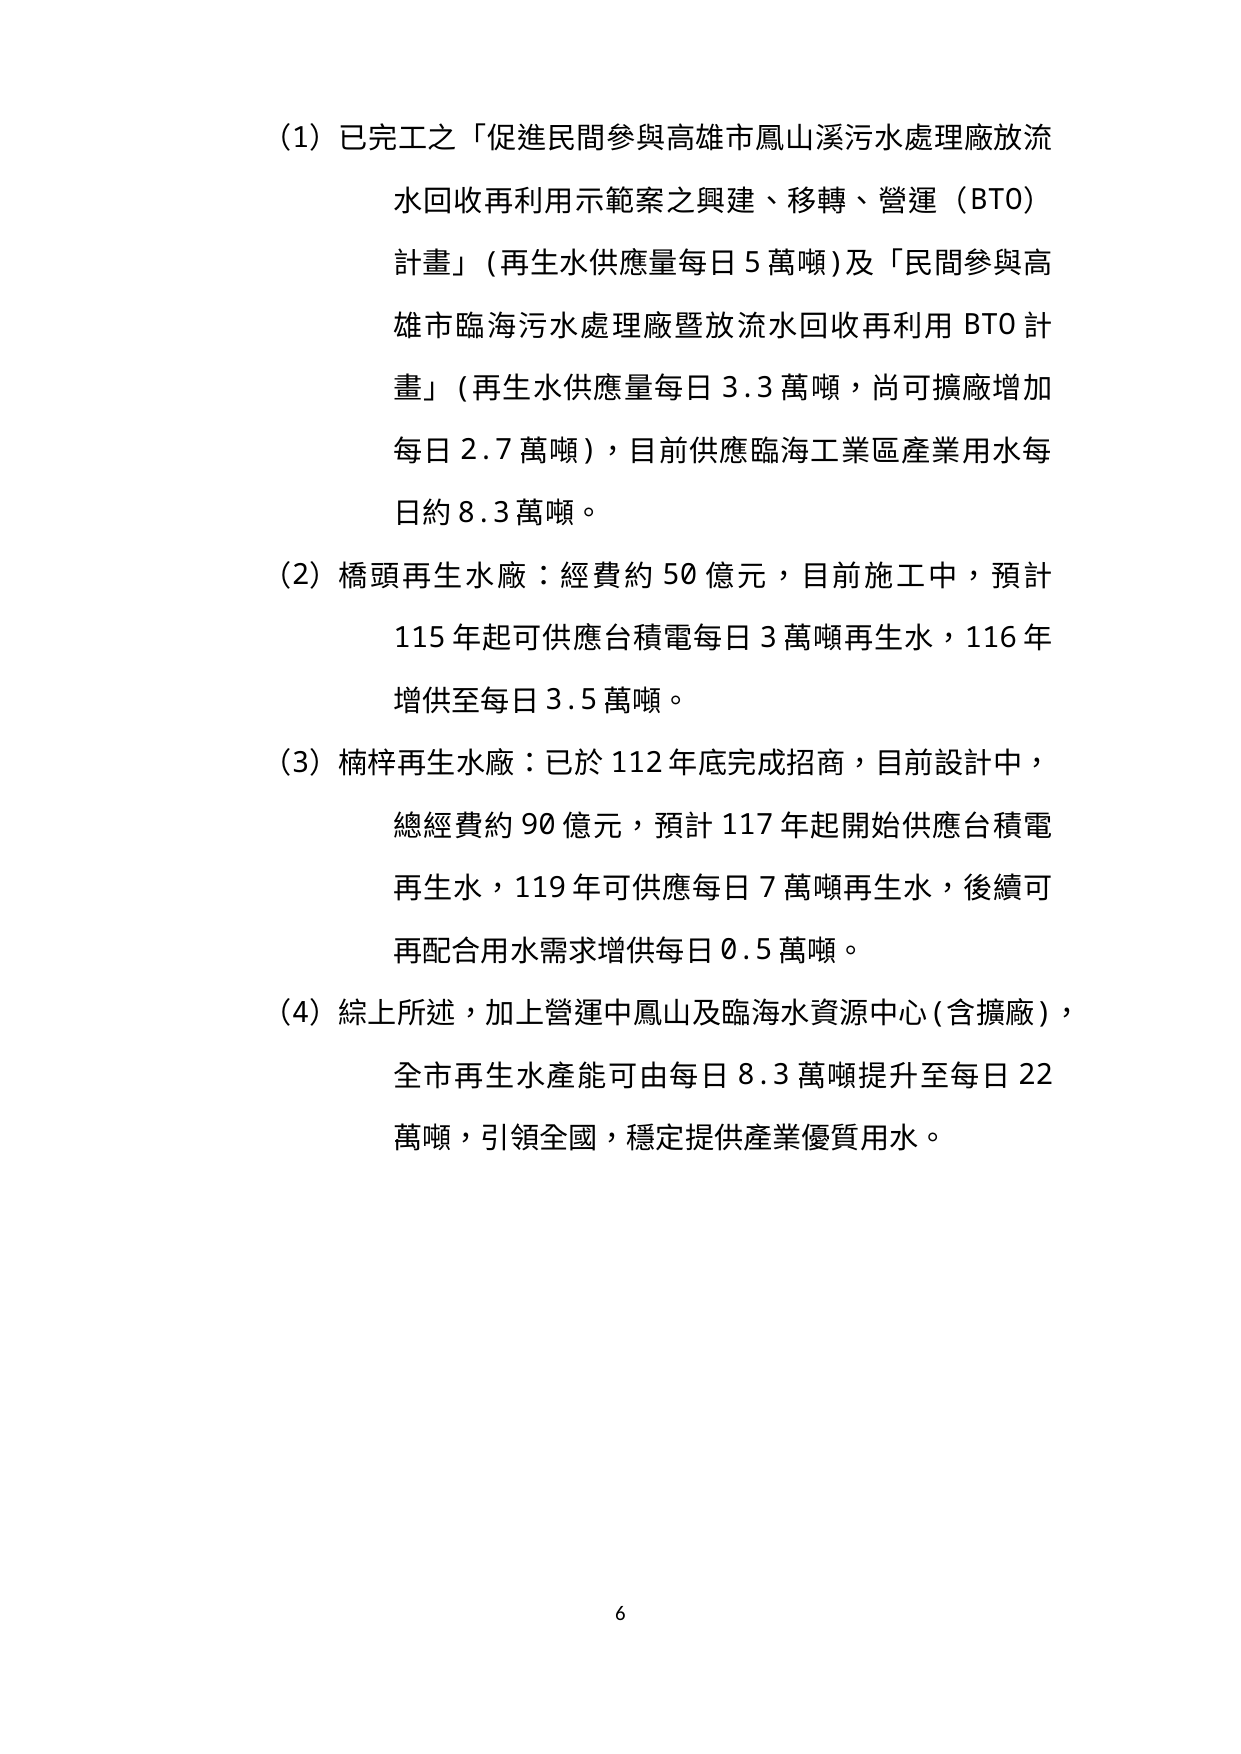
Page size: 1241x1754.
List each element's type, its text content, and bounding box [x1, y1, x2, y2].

list 綜上所述，加上營運中鳳山及臨海水資源中心(含擴廠)，全市再生水產能可由每日8.3萬噸提升至每日22萬噸，引領全國，穩定提供產業優質用水。 [262, 969, 1053, 1157]
list 已完工之「促進民間參與高雄市鳳山溪污水處理廠放流水回收再利用示範案之興建、移轉、營運（BTO）計畫」(再生水供應量每日5萬噸)及「民間參與高雄市臨海污水處理廠暨放流水回收再利用BTO計畫」(再生水供應量每日3.3萬噸，尚可擴廠增加每日2.7萬噸)，目前供應臨海工業區產業用水每日約8.3萬噸。 [262, 94, 1053, 532]
list 楠梓再生水廠：已於112年底完成招商，目前設計中，總經費約90億元，預計117年起開始供應台積電再生水，119年可供應每日7萬噸再生水，後續可再配合用水需求增供每日0.5萬噸。 [262, 719, 1053, 969]
list 橋頭再生水廠：經費約50億元，目前施工中，預計115年起可供應台積電每日3萬噸再生水，116年增供至每日3.5萬噸。 [262, 532, 1053, 719]
